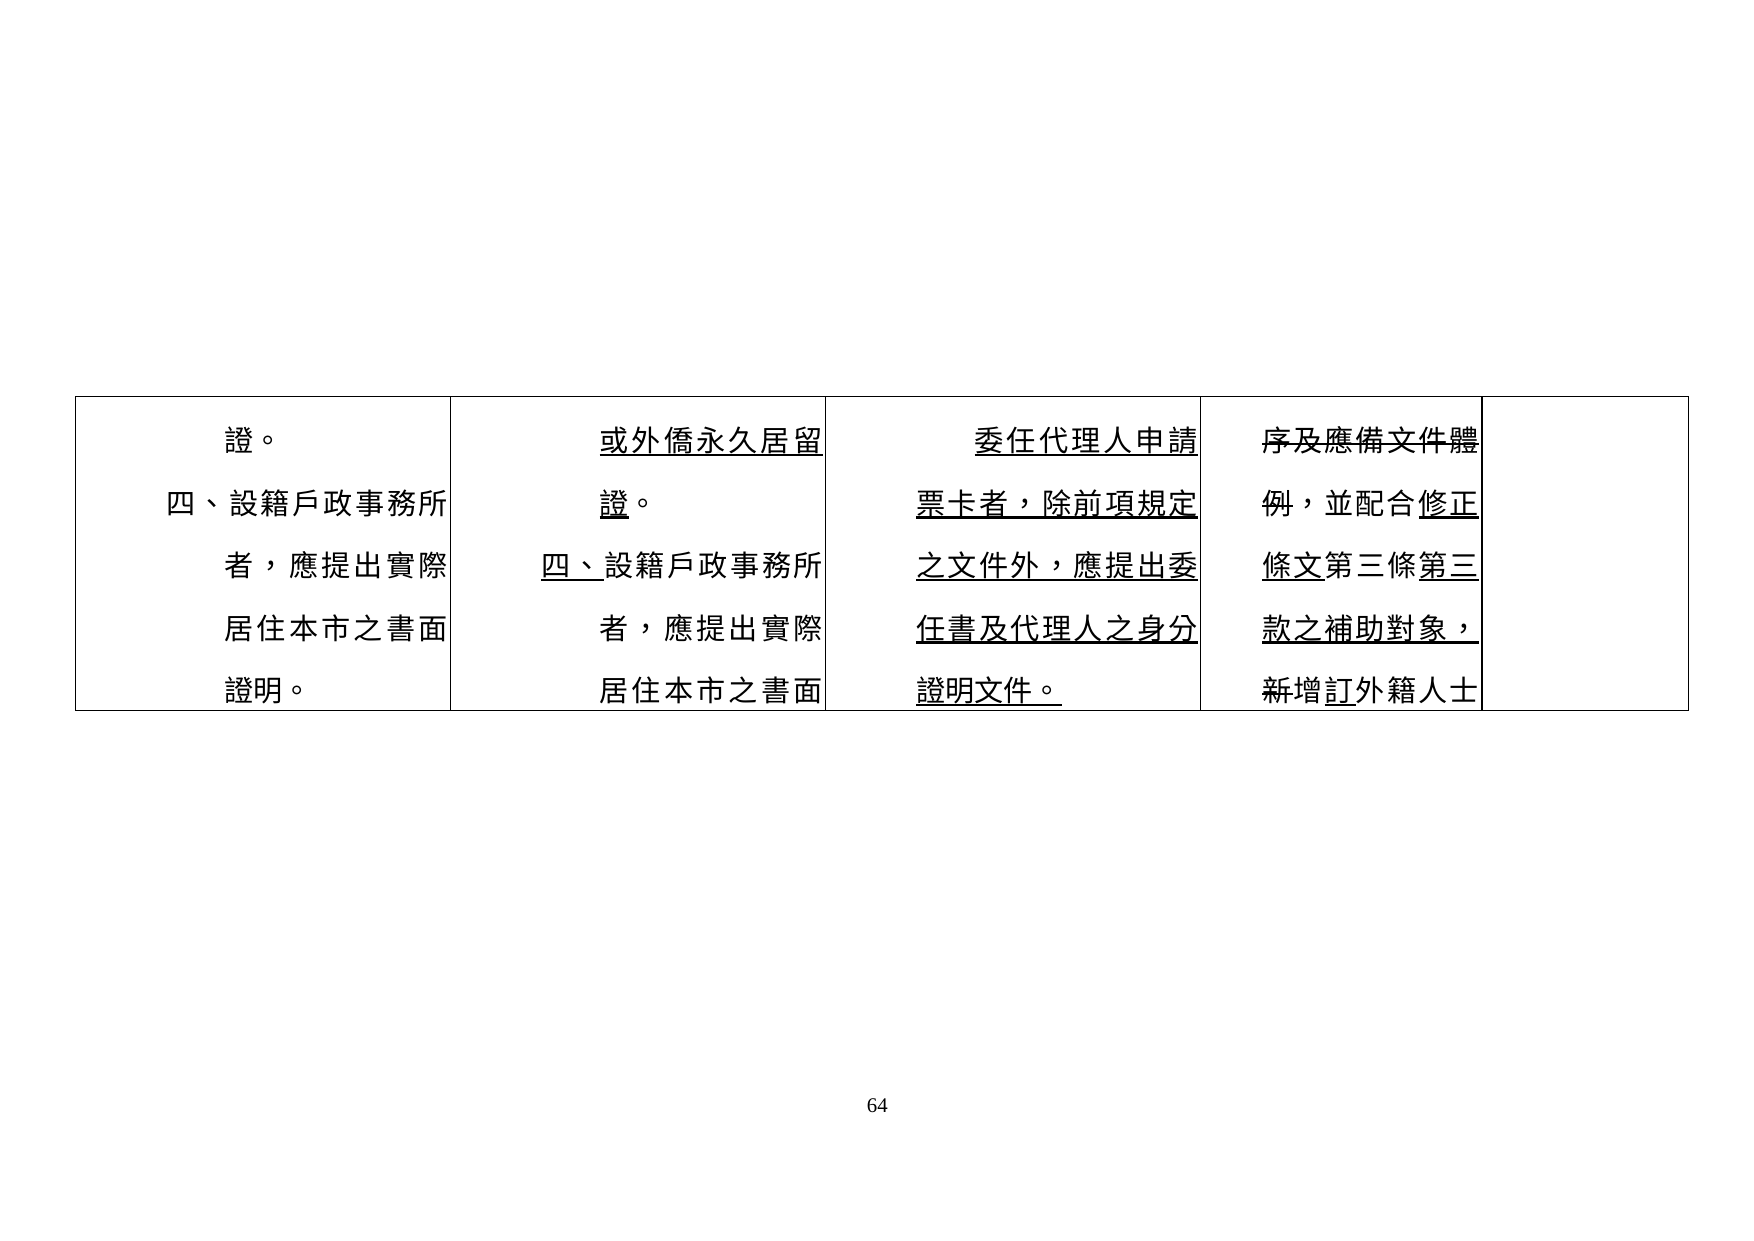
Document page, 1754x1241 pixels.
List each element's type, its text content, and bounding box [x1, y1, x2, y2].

table_cell 證。 四、設籍戶政事務所者，應提出實際居住本市之書面證明。 [76, 397, 450, 710]
table_cell 序及應備文件體例，並配合修正條文第三條第三款之補助對象，新增訂外籍人士 [1201, 397, 1481, 710]
table_cell 委任代理人申請票卡者，除前項規定之文件外，應提出委任書及代理人之身分證明文件。 [826, 397, 1200, 710]
table_cell 或外僑永久居留證。 四、設籍戶政事務所者，應提出實際居住本市之書面 [451, 397, 825, 710]
table_cell [1483, 397, 1688, 710]
